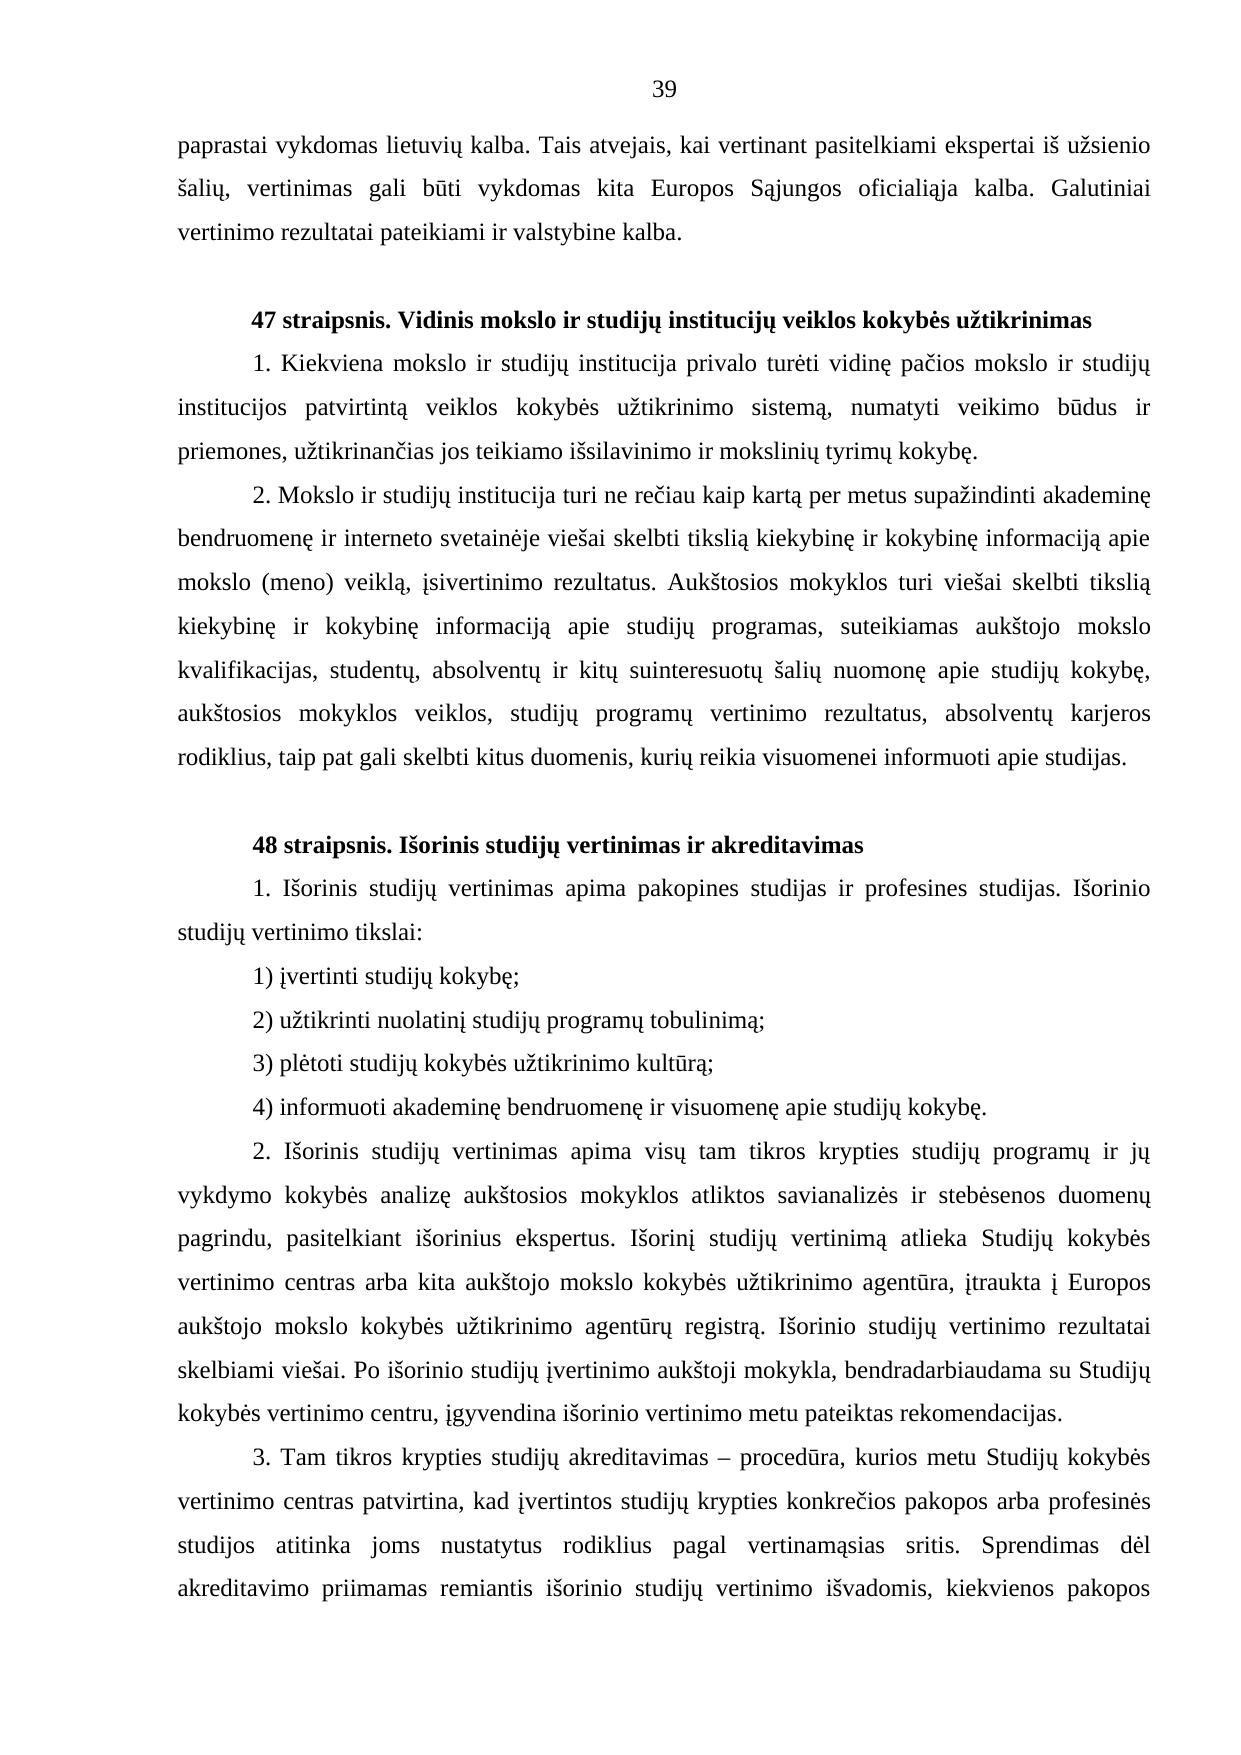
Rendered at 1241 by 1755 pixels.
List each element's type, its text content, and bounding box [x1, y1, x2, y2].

text 2. Mokslo ir studijų institucija turi ne rečiau kaip kartą per metus supažindinti akademinę bendruomenę ir interneto svetainėje viešai skelbti tikslią kiekybinę ir kokybinę informaciją apie mokslo (meno) veiklą, įsivertinimo rezultatus. Aukštosios mokyklos turi viešai skelbti tikslią kiekybinę ir kokybinę informaciją apie studijų programas, suteikiamas aukštojo mokslo kvalifikacijas, studentų, absolventų ir kitų suinteresuotų šalių nuomonę apie studijų kokybę, aukštosios mokyklos veiklos, studijų programų vertinimo rezultatus, absolventų karjeros rodiklius, taip pat gali skelbti kitus duomenis, kurių reikia visuomenei informuoti apie studijas. [177, 468, 1152, 774]
text paprastai vykdomas lietuvių kalba. Tais atvejais, kai vertinant pasitelkiami ekspertai iš užsienio šalių, vertinimas gali būti vykdomas kita Europos Sąjungos oficialiąja kalba. Galutiniai vertinimo rezultatai pateikiami ir valstybine kalba. [177, 118, 1152, 249]
text 48 straipsnis. Išorinis studijų vertinimas ir akreditavimas [177, 818, 1152, 862]
text 47 straipsnis. Vidinis mokslo ir studijų institucijų veiklos kokybės užtikrinimas [251, 293, 1152, 337]
text 4) informuoti akademinę bendruomenę ir visuomenę apie studijų kokybę. [177, 1081, 1152, 1124]
text 1. Išorinis studijų vertinimas apima pakopines studijas ir profesines studijas. Išorinio studijų vertinimo tikslai: [177, 862, 1152, 949]
text 1. Kiekviena mokslo ir studijų institucija privalo turėti vidinę pačios mokslo ir studijų institucijos patvirtintą veiklos kokybės užtikrinimo sistemą, numatyti veikimo būdus ir priemones, užtikrinančias jos teikiamo išsilavinimo ir mokslinių tyrimų kokybę. [177, 337, 1152, 468]
text 1) įvertinti studijų kokybę; [177, 949, 1152, 993]
text 2. Išorinis studijų vertinimas apima visų tam tikros krypties studijų programų ir jų vykdymo kokybės analizę aukštosios mokyklos atliktos savianalizės ir stebėsenos duomenų pagrindu, pasitelkiant išorinius ekspertus. Išorinį studijų vertinimą atlieka Studijų kokybės vertinimo centras arba kita aukštojo mokslo kokybės užtikrinimo agentūra, įtraukta į Europos aukštojo mokslo kokybės užtikrinimo agentūrų registrą. Išorinio studijų vertinimo rezultatai skelbiami viešai. Po išorinio studijų įvertinimo aukštoji mokykla, bendradarbiaudama su Studijų kokybės vertinimo centru, įgyvendina išorinio vertinimo metu pateiktas rekomendacijas. [177, 1124, 1152, 1431]
text 3) plėtoti studijų kokybės užtikrinimo kultūrą; [177, 1037, 1152, 1081]
text 3. Tam tikros krypties studijų akreditavimas – procedūra, kurios metu Studijų kokybės vertinimo centras patvirtina, kad įvertintos studijų krypties konkrečios pakopos arba profesinės studijos atitinka joms nustatytus rodiklius pagal vertinamąsias sritis. Sprendimas dėl akreditavimo priimamas remiantis išorinio studijų vertinimo išvadomis, kiekvienos pakopos [177, 1431, 1152, 1606]
text 2) užtikrinti nuolatinį studijų programų tobulinimą; [177, 993, 1152, 1037]
